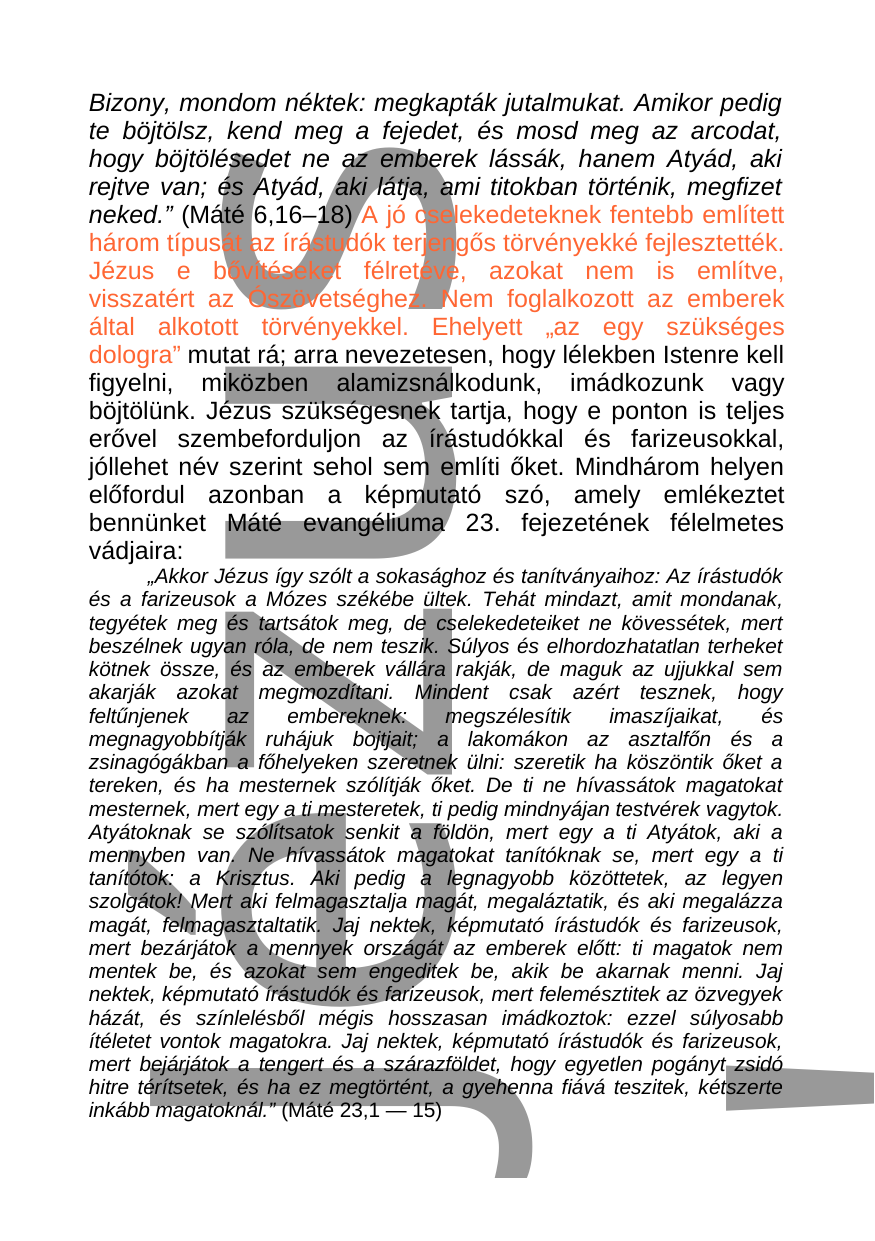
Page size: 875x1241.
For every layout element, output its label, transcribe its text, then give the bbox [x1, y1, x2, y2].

text „Akkor Jézus így szólt a sokasághoz és tanítványaihoz: Az írástudók és a farizeusok a Mózes székébe ültek. Tehát mindazt, amit mondanak, tegyétek meg és tartsátok meg, de cselekedeteiket ne kövessétek, mert beszélnek ugyan róla, de nem teszik. Súlyos és elhordozhatatlan terheket kötnek össze, és az emberek vállára rakják, de maguk az ujjukkal sem akarják azokat megmozdítani. Mindent csak azért tesznek, hogy feltűnjenek az embereknek: megszélesítik imaszíjaikat, és megnagyobbítják ruhájuk bojtjait; a lakomákon az asztalfőn és a zsinagógákban a főhelyeken szeretnek ülni: szeretik ha köszöntik őket a tereken, és ha mesternek szólítják őket. De ti ne hívassátok magatokat mesternek, mert egy a ti mesteretek, ti pedig mindnyájan testvérek vagytok. Atyátoknak se szólítsatok senkit a földön, mert egy a ti Atyátok, aki a mennyben van. Ne hívassátok magatokat tanítóknak se, mert egy a ti tanítótok: a Krisztus. Aki pedig a legnagyobb közöttetek, az legyen szolgátok! Mert aki felmagasztalja magát, megaláztatik, és aki megalázza magát, felmagasztaltatik. Jaj nektek, képmutató írástudók és farizeusok, mert bezárjátok a mennyek országát az emberek előtt: ti magatok nem mentek be, és azokat sem engeditek be, akik be akarnak menni. Jaj nektek, képmutató írástudók és farizeusok, mert felemésztitek az özvegyek házát, és színlelésből mégis hosszasan imádkoztok: ezzel súlyosabb ítéletet vontok magatokra. Jaj nektek, képmutató írástudók és farizeusok, mert bejárjátok a tengert és a szárazföldet, hogy egyetlen pogányt zsidó hitre térítsetek, és ha ez megtörtént, a gyehenna fiává teszitek, kétszerte inkább magatoknál.” (Máté 23,1 — 15) [89, 565, 785, 1122]
text Ezek a bevezető megjegyzések szükségesek voltak textusunk mélyebb megértése érdekében. Most pedig fordítsuk figyelmünket a következő szövegre: Amikor pedig böjtöltök, ne nézzetek komoran, mint a képmutatók, akik eltorzítják arcukat, hogy lássák az emberek böjtölésüket. Bizony, mondom néktek: megkapták jutalmukat. Amikor pedig te böjtölsz, kend meg a fejedet, és mosd meg az arcodat, hogy böjtölésedet ne az emberek lássák, hanem Atyád, aki rejtve van; és Atyád, aki látja, ami titokban történik, megfizet neked.” (Máté 6,16–18) A jó cselekedeteknek fentebb említett három típusát az írástudók terjengős törvényekké fejlesztették. Jézus e bővítéseket félretéve, azokat nem is említve, visszatért az Ószövetséghez. Nem foglalkozott az emberek által alkotott törvényekkel. Ehelyett „az egy szükséges dologra” mutat rá; arra nevezetesen, hogy lélekben Istenre kell figyelni, miközben alamizsnálkodunk, imádkozunk vagy böjtölünk. Jézus szükségesnek tartja, hogy e ponton is teljes erővel szembeforduljon az írástudókkal és farizeusokkal, jóllehet név szerint sehol sem említi őket. Mindhárom helyen előfordul azonban a képmutató szó, amely emlékeztet bennünket Máté evangéliuma 23. fejezetének félelmetes vádjaira: [89, 88, 785, 565]
